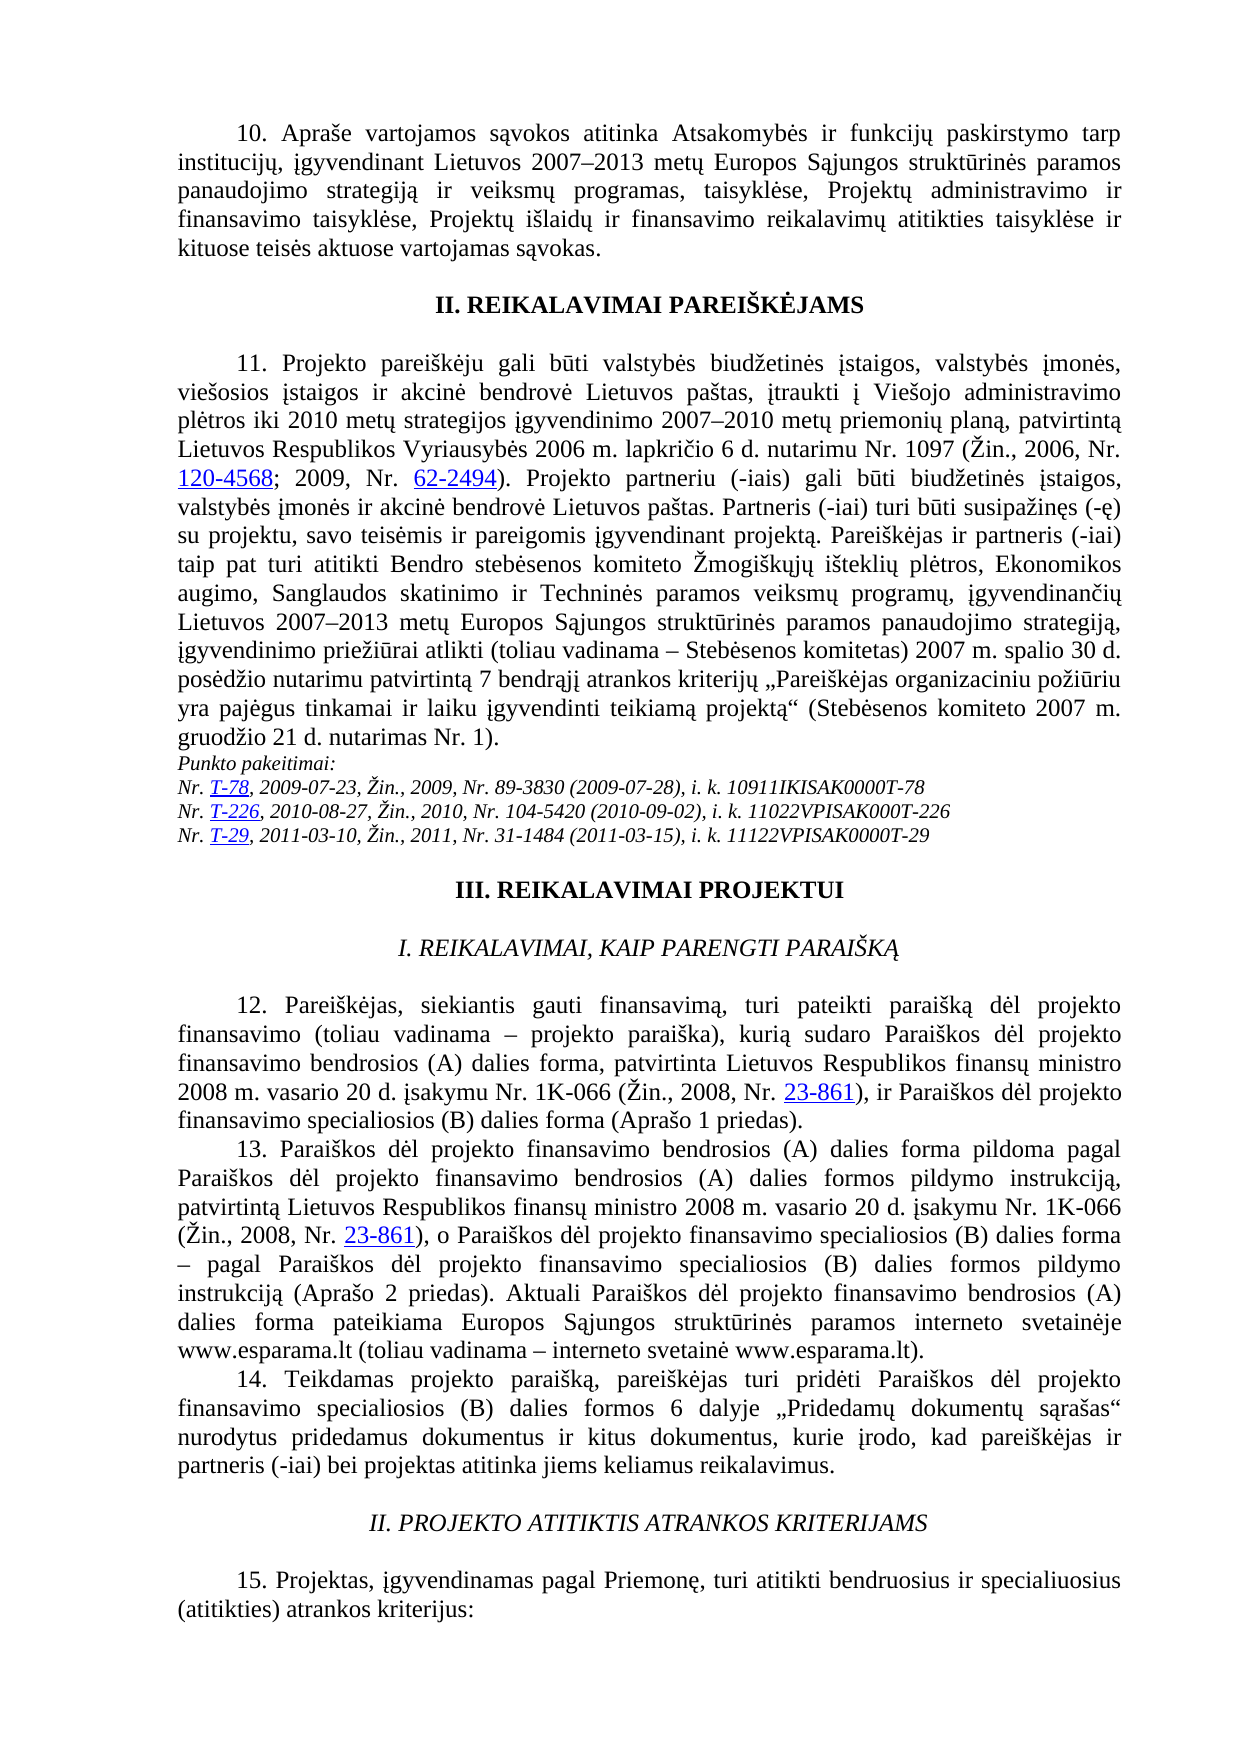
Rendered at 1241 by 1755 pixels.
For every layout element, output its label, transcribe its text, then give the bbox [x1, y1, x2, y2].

text Punkto pakeitimai: [177, 751, 1122, 775]
text Nr. T-29, 2011-03-10, Žin., 2011, Nr. 31-1484 (2011-03-15), i. k. 11122VPISAK0000T-29 [177, 823, 1122, 847]
text I. REIKALAVIMAI, KAIP PARENGTI PARAIŠKĄ [177, 933, 1122, 962]
text II. PROJEKTO ATITIKTIS ATRANKOS KRITERIJAMS [177, 1508, 1122, 1537]
text Nr. T-78, 2009-07-23, Žin., 2009, Nr. 89-3830 (2009-07-28), i. k. 10911IKISAK0000T-78 [177, 775, 1122, 799]
text 11. Projekto pareiškėju gali būti valstybės biudžetinės įstaigos, valstybės įmonės, viešosios įstaigos ir akcinė bendrovė Lietuvos paštas, įtraukti į Viešojo administravimo plėtros iki 2010 metų strategijos įgyvendinimo 2007–2010 metų priemonių planą, patvirtintą Lietuvos Respublikos Vyriausybės 2006 m. lapkričio 6 d. nutarimu Nr. 1097 (Žin., 2006, Nr. 120-4568; 2009, Nr. 62-2494). Projekto partneriu (-iais) gali būti biudžetinės įstaigos, valstybės įmonės ir akcinė bendrovė Lietuvos paštas. Partneris (-iai) turi būti susipažinęs (-ę) su projektu, savo teisėmis ir pareigomis įgyvendinant projektą. Pareiškėjas ir partneris (-iai) taip pat turi atitikti Bendro stebėsenos komiteto Žmogiškųjų išteklių plėtros, Ekonomikos augimo, Sanglaudos skatinimo ir Techninės paramos veiksmų programų, įgyvendinančių Lietuvos 2007–2013 metų Europos Sąjungos struktūrinės paramos panaudojimo strategiją, įgyvendinimo priežiūrai atlikti (toliau vadinama – Stebėsenos komitetas) 2007 m. spalio 30 d. posėdžio nutarimu patvirtintą 7 bendrąjį atrankos kriterijų „Pareiškėjas organizaciniu požiūriu yra pajėgus tinkamai ir laiku įgyvendinti teikiamą projektą“ (Stebėsenos komiteto 2007 m. gruodžio 21 d. nutarimas Nr. 1). [177, 348, 1122, 751]
text 10. Apraše vartojamos sąvokos atitinka Atsakomybės ir funkcijų paskirstymo tarp institucijų, įgyvendinant Lietuvos 2007–2013 metų Europos Sąjungos struktūrinės paramos panaudojimo strategiją ir veiksmų programas, taisyklėse, Projektų administravimo ir finansavimo taisyklėse, Projektų išlaidų ir finansavimo reikalavimų atitikties taisyklėse ir kituose teisės aktuose vartojamas sąvokas. [177, 118, 1122, 262]
text 15. Projektas, įgyvendinamas pagal Priemonę, turi atitikti bendruosius ir specialiuosius (atitikties) atrankos kriterijus: [177, 1566, 1122, 1623]
text 12. Pareiškėjas, siekiantis gauti finansavimą, turi pateikti paraišką dėl projekto finansavimo (toliau vadinama – projekto paraiška), kurią sudaro Paraiškos dėl projekto finansavimo bendrosios (A) dalies forma, patvirtinta Lietuvos Respublikos finansų ministro 2008 m. vasario 20 d. įsakymu Nr. 1K-066 (Žin., 2008, Nr. 23-861), ir Paraiškos dėl projekto finansavimo specialiosios (B) dalies forma (Aprašo 1 priedas). [177, 991, 1122, 1134]
text III. REIKALAVIMAI PROJEKTUI [177, 876, 1122, 904]
text Nr. T-226, 2010-08-27, Žin., 2010, Nr. 104-5420 (2010-09-02), i. k. 11022VPISAK000T-226 [177, 799, 1122, 823]
text II. REIKALAVIMAI PAREIŠKĖJAMS [177, 291, 1122, 319]
text 13. Paraiškos dėl projekto finansavimo bendrosios (A) dalies forma pildoma pagal Paraiškos dėl projekto finansavimo bendrosios (A) dalies formos pildymo instrukciją, patvirtintą Lietuvos Respublikos finansų ministro 2008 m. vasario 20 d. įsakymu Nr. 1K-066 (Žin., 2008, Nr. 23-861), o Paraiškos dėl projekto finansavimo specialiosios (B) dalies forma – pagal Paraiškos dėl projekto finansavimo specialiosios (B) dalies formos pildymo instrukciją (Aprašo 2 priedas). Aktuali Paraiškos dėl projekto finansavimo bendrosios (A) dalies forma pateikiama Europos Sąjungos struktūrinės paramos interneto svetainėje www.esparama.lt (toliau vadinama – interneto svetainė www.esparama.lt). [177, 1134, 1122, 1364]
text 14. Teikdamas projekto paraišką, pareiškėjas turi pridėti Paraiškos dėl projekto finansavimo specialiosios (B) dalies formos 6 dalyje „Pridedamų dokumentų sąrašas“ nurodytus pridedamus dokumentus ir kitus dokumentus, kurie įrodo, kad pareiškėjas ir partneris (-iai) bei projektas atitinka jiems keliamus reikalavimus. [177, 1364, 1122, 1479]
